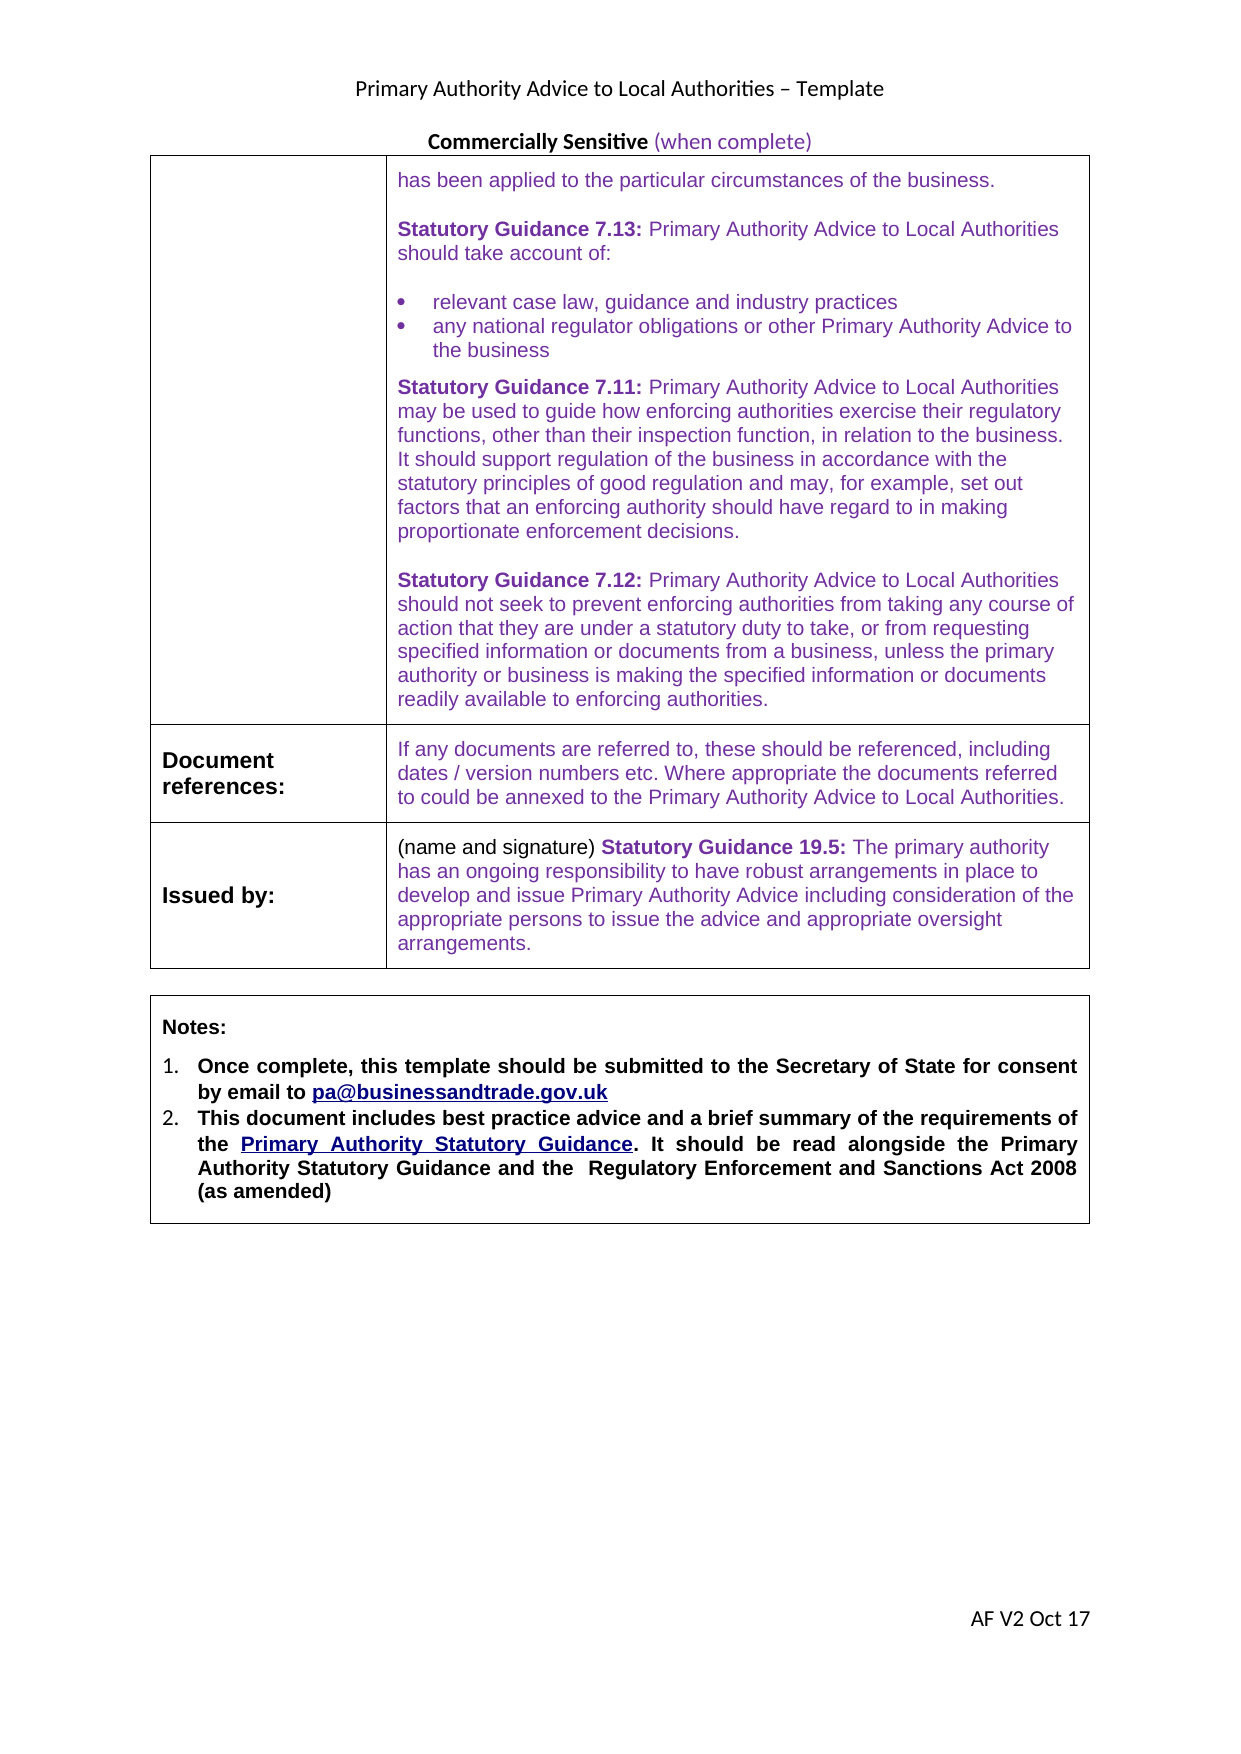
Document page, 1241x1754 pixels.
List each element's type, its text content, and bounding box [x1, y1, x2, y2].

table_header Notes: Once complete, this template should be submitted to the Secretary of State for consent by email to pa@businessandtrade.gov.uk This document includes best practice advice and a brief summary of the requirements of the Primary Authority Statutory Guidance. It should be read alongside the Primary Authority Statutory Guidance and the Regulatory Enforcement and Sanctions Act 2008 (as amended) [151, 996, 1089, 1222]
table_cell [151, 156, 386, 724]
table_cell Document references: [151, 725, 386, 822]
table_cell If any documents are referred to, these should be referenced, including dates / version numbers etc. Where appropriate the documents referred to could be annexed to the Primary Authority Advice to Local Authorities. [387, 725, 1089, 822]
table_cell has been applied to the particular circumstances of the business. Statutory Guidance 7.13: Primary Authority Advice to Local Authorities should take account of: relevant case law, guidance and industry practices any national regulator obligations or other Primary Authority Advice to the business Statutory Guidance 7.11: Primary Authority Advice to Local Authorities may be used to guide how enforcing authorities exercise their regulatory functions, other than their inspection function, in relation to the business. It should support regulation of the business in accordance with the statutory principles of good regulation and may, for example, set out factors that an enforcing authority should have regard to in making proportionate enforcement decisions. Statutory Guidance 7.12: Primary Authority Advice to Local Authorities should not seek to prevent enforcing authorities from taking any course of action that they are under a statutory duty to take, or from requesting specified information or documents from a business, unless the primary authority or business is making the specified information or documents readily available to enforcing authorities. [387, 156, 1089, 724]
table_cell Issued by: [151, 823, 386, 967]
table_cell (name and signature) Statutory Guidance 19.5: The primary authority has an ongoing responsibility to have robust arrangements in place to develop and issue Primary Authority Advice including consideration of the appropriate persons to issue the advice and appropriate oversight arrangements. [387, 823, 1089, 967]
